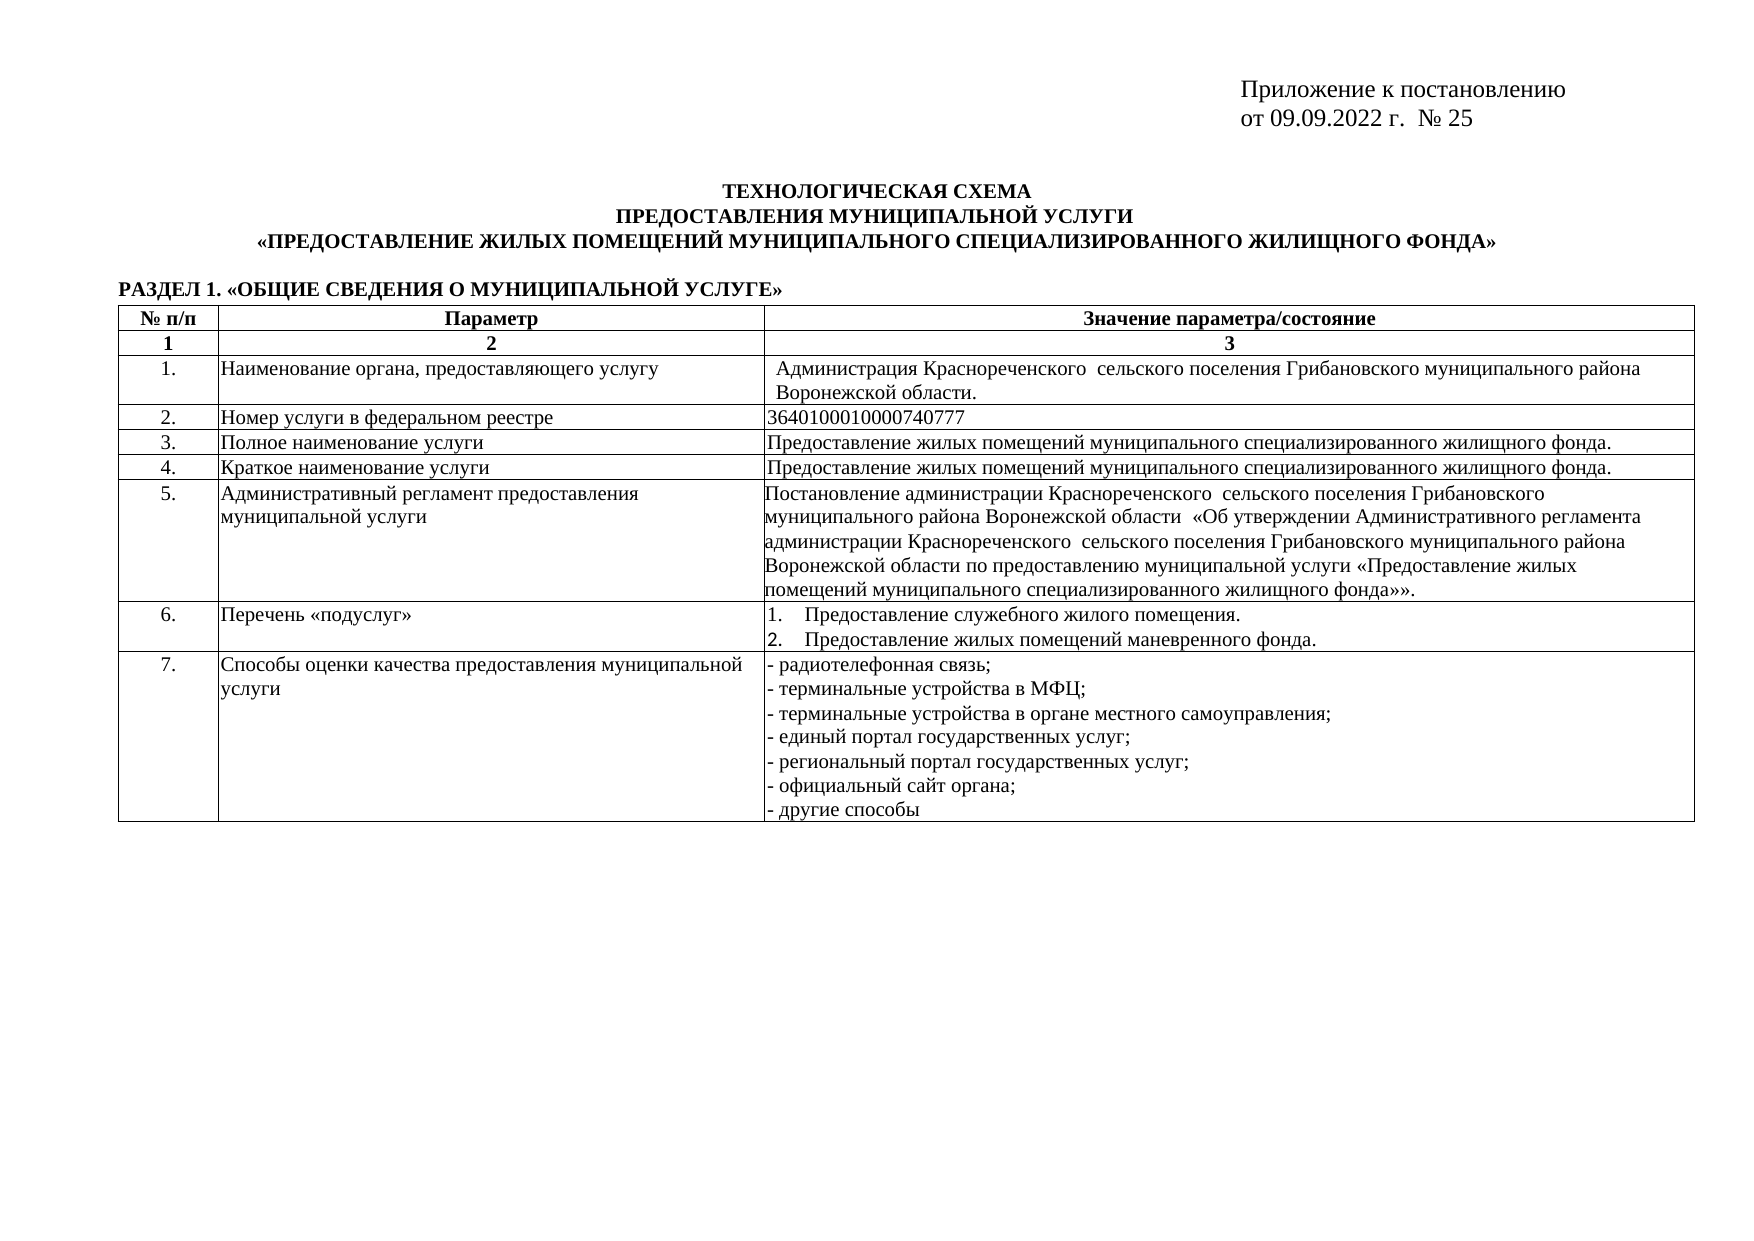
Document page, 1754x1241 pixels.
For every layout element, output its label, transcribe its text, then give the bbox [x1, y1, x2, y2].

text от 09.09.2022 г. № 25 [1240, 103, 1636, 131]
text ПРЕДОСТАВЛЕНИЯ МУНИЦИПАЛЬНОЙ УСЛУГИ [118, 203, 1636, 229]
table_cell 1. [119, 356, 218, 404]
table_cell 5. [119, 480, 218, 601]
table_cell 2 [219, 331, 764, 355]
table_cell Постановление администрации Краснореченского сельского поселения Грибановского муниципального района Воронежской области «Об утверждении Административного регламента администрации Краснореченского сельского поселения Грибановского муниципального района Воронежской области по предоставлению муниципальной услуги «Предоставление жилых помещений муниципального специализированного жилищного фонда»». [765, 480, 1694, 601]
table_cell Краткое наименование услуги [219, 455, 764, 479]
table_cell 6. [119, 602, 218, 651]
table_cell 3. [119, 430, 218, 454]
table_header Параметр [219, 306, 764, 330]
table_header № п/п [119, 306, 218, 330]
table_cell Административный регламент предоставления муниципальной услуги [219, 480, 764, 601]
table_cell Администрация Краснореченского сельского поселения Грибановского муниципального района Воронежской области. [765, 356, 1694, 404]
table_cell Перечень «подуслуг» [219, 602, 764, 651]
table_cell Предоставление служебного жилого помещения. Предоставление жилых помещений маневренного фонда. [765, 602, 1694, 651]
table_cell 4. [119, 455, 218, 479]
table_cell Наименование органа, предоставляющего услугу [219, 356, 764, 404]
table_cell 3640100010000740777 [765, 405, 1694, 429]
text «ПРЕДОСТАВЛЕНИЕ ЖИЛЫХ ПОМЕЩЕНИЙ МУНИЦИПАЛЬНОГО СПЕЦИАЛИЗИРОВАННОГО ЖИЛИЩНОГО ФОНДА» [118, 229, 1636, 253]
table_cell Предоставление жилых помещений муниципального специализированного жилищного фонда. [765, 455, 1694, 479]
table_header Значение параметра/состояние [765, 306, 1694, 330]
table_cell Полное наименование услуги [219, 430, 764, 454]
table_cell Номер услуги в федеральном реестре [219, 405, 764, 429]
text ТЕХНОЛОГИЧЕСКАЯ СХЕМА [118, 179, 1636, 203]
table_cell 1 [119, 331, 218, 355]
table_cell Предоставление жилых помещений муниципального специализированного жилищного фонда. [765, 430, 1694, 454]
table_cell 3 [765, 331, 1694, 355]
subtitle РАЗДЕЛ 1. «ОБЩИЕ СВЕДЕНИЯ О МУНИЦИПАЛЬНОЙ УСЛУГЕ» [118, 277, 1636, 301]
table_cell - радиотелефонная связь; - терминальные устройства в МФЦ; - терминальные устройства в органе местного самоуправления; - единый портал государственных услуг; - региональный портал государственных услуг; - официальный сайт органа; - другие способы [765, 652, 1694, 821]
table_cell 2. [119, 405, 218, 429]
table_cell 7. [119, 652, 218, 821]
table_cell Способы оценки качества предоставления муниципальной услуги [219, 652, 764, 821]
text Приложение к постановлению [1240, 74, 1636, 103]
